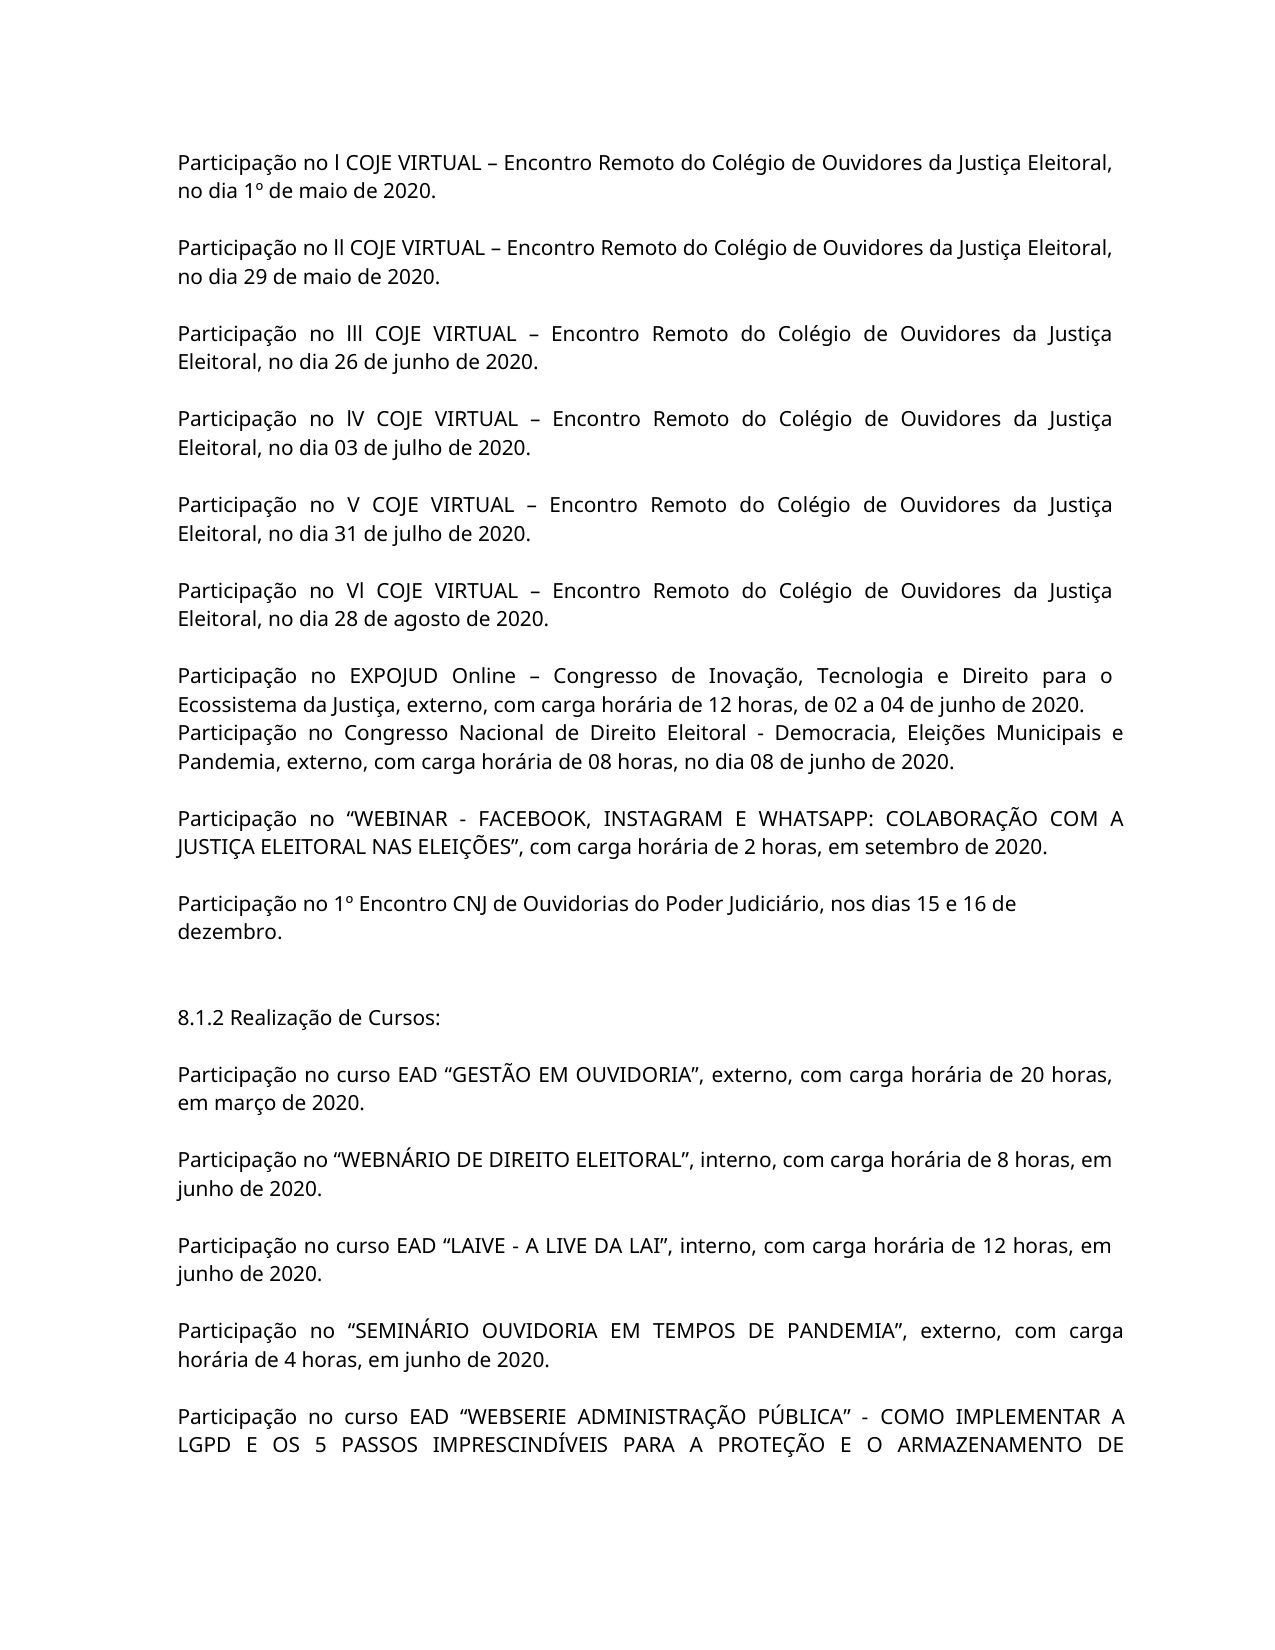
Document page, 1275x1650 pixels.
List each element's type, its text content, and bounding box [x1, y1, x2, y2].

text Participação no curso EAD “WEBSERIE ADMINISTRAÇÃO PÚBLICA” - COMO IMPLEMENTAR A LGPD E OS 5 PASSOS IMPRESCINDÍVEIS PARA A PROTEÇÃO E O ARMAZENAMENTO DE [177, 1402, 1125, 1459]
text Participação no “SEMINÁRIO OUVIDORIA EM TEMPOS DE PANDEMIA”, externo, com carga horária de 4 horas, em junho de 2020. [177, 1316, 1125, 1373]
subtitle Participação no curso EAD “LAIVE - A LIVE DA LAI”, interno, com carga horária de 12 horas, em junho de 2020. [177, 1231, 1114, 1288]
text Participação no “WEBINAR - FACEBOOK, INSTAGRAM E WHATSAPP: COLABORAÇÃO COM A JUSTIÇA ELEITORAL NAS ELEIÇÕES”, com carga horária de 2 horas, em setembro de 2020. [177, 804, 1125, 861]
subtitle Participação no V COJE VIRTUAL – Encontro Remoto do Colégio de Ouvidores da Justiça Eleitoral, no dia 31 de julho de 2020. [177, 490, 1114, 547]
subtitle Participação no Vl COJE VIRTUAL – Encontro Remoto do Colégio de Ouvidores da Justiça Eleitoral, no dia 28 de agosto de 2020. [177, 576, 1114, 633]
text 8.1.2 Realização de Cursos: [177, 1003, 1125, 1031]
subtitle Participação no “WEBNÁRIO DE DIREITO ELEITORAL”, interno, com carga horária de 8 horas, em junho de 2020. [177, 1146, 1114, 1202]
text Participação no 1º Encontro CNJ de Ouvidorias do Poder Judiciário, nos dias 15 e 16 de dezembro. [177, 889, 1125, 946]
subtitle Participação no ll COJE VIRTUAL – Encontro Remoto do Colégio de Ouvidores da Justiça Eleitoral, no dia 29 de maio de 2020. [177, 233, 1114, 290]
subtitle Participação no lV COJE VIRTUAL – Encontro Remoto do Colégio de Ouvidores da Justiça Eleitoral, no dia 03 de julho de 2020. [177, 404, 1114, 461]
subtitle Participação no l COJE VIRTUAL – Encontro Remoto do Colégio de Ouvidores da Justiça Eleitoral, no dia 1º de maio de 2020. [177, 148, 1114, 204]
subtitle Participação no EXPOJUD Online – Congresso de Inovação, Tecnologia e Direito para o Ecossistema da Justiça, externo, com carga horária de 12 horas, de 02 a 04 de junho de 2020. [177, 661, 1114, 718]
subtitle Participação no curso EAD “GESTÃO EM OUVIDORIA”, externo, com carga horária de 20 horas, em março de 2020. [177, 1060, 1114, 1117]
subtitle Participação no lll COJE VIRTUAL – Encontro Remoto do Colégio de Ouvidores da Justiça Eleitoral, no dia 26 de junho de 2020. [177, 319, 1114, 376]
text Participação no Congresso Nacional de Direito Eleitoral - Democracia, Eleições Municipais e Pandemia, externo, com carga horária de 08 horas, no dia 08 de junho de 2020. [177, 718, 1125, 775]
